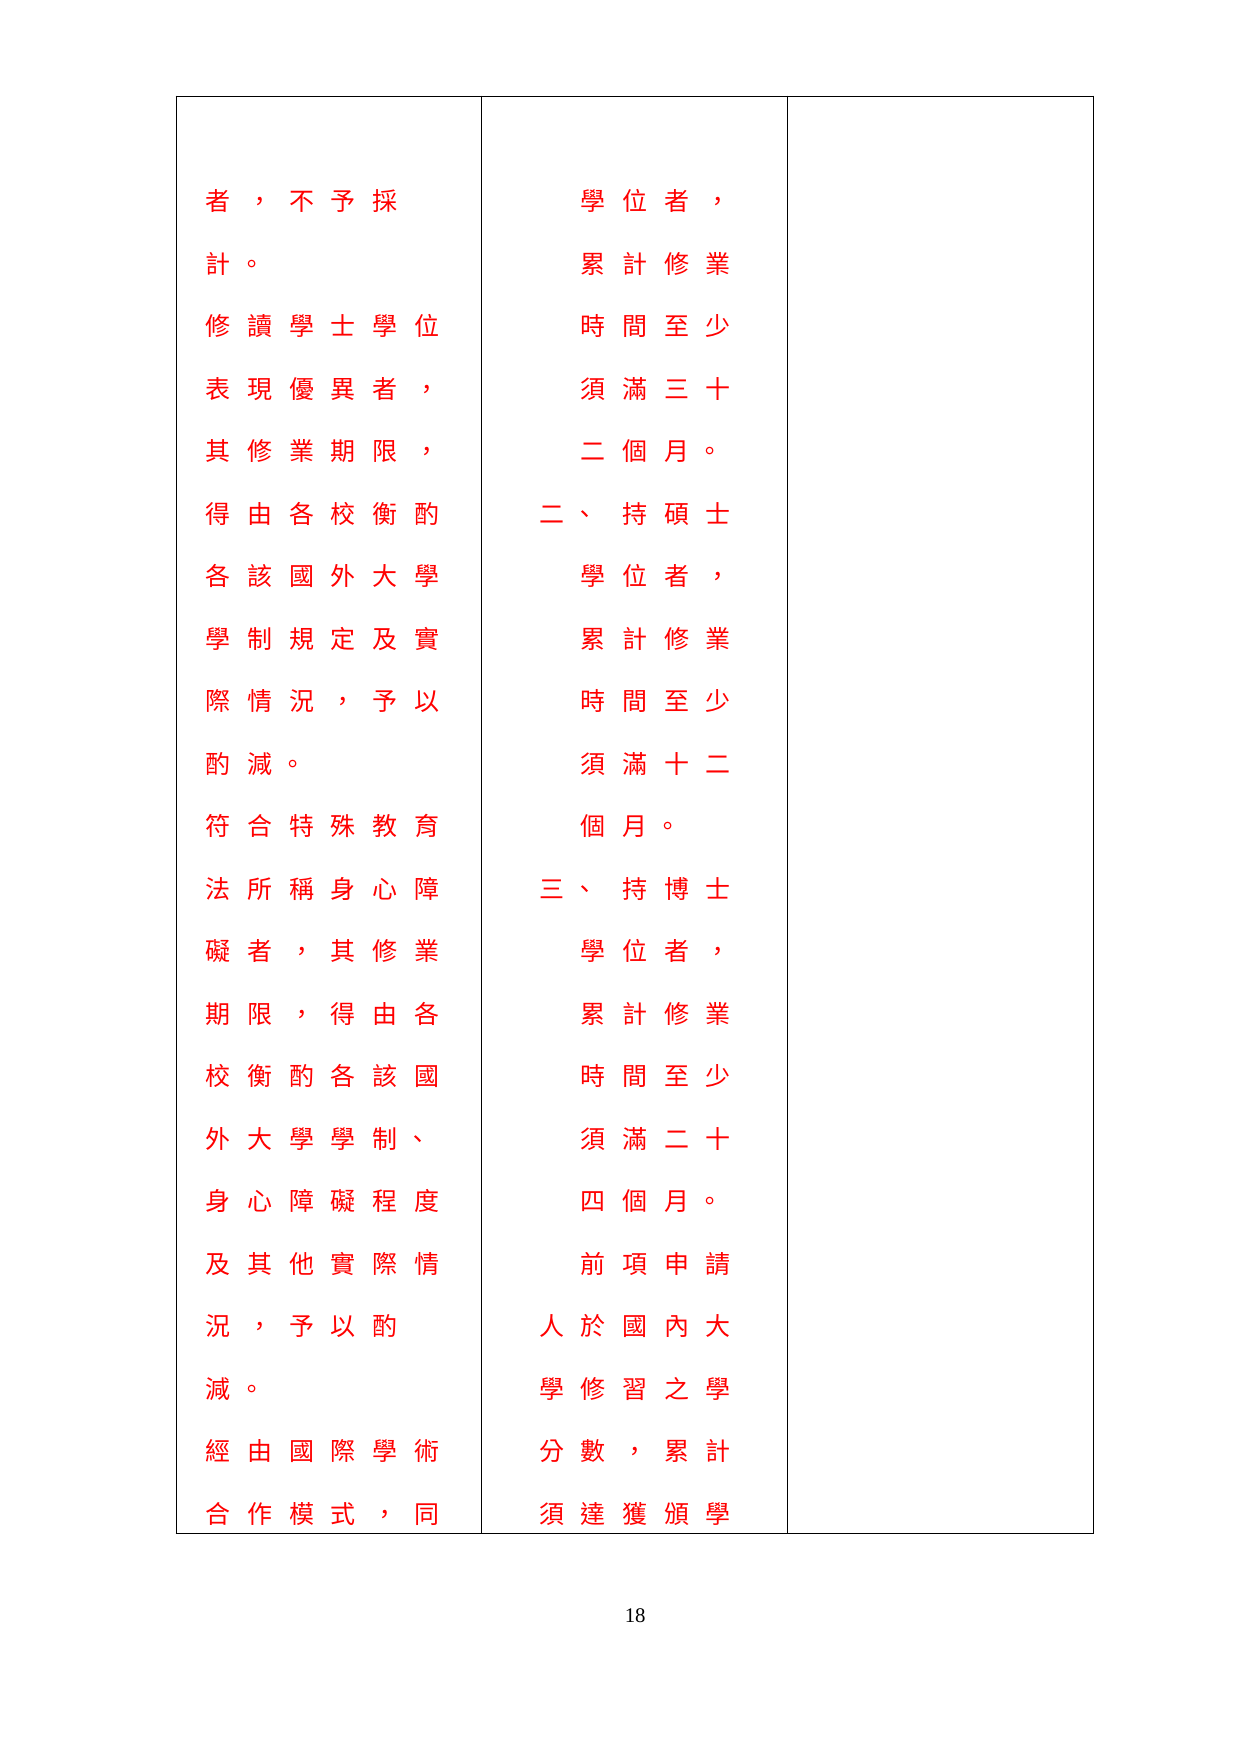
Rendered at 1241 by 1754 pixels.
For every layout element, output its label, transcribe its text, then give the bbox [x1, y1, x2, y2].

table_cell 第六條 第四條第二款所稱修業期限，指申請人停留於當地學校之修業時間，其規定如下： 持高級中等學校學歷者，累計修業時間應符合當地國學制之規定。 持學士學位者，累計修業時間至少須滿三十二個月。 持碩士學位者，累計修業時間至少須滿八個月。 持博士學位者，累計修業時間至少須滿十六個月。 碩士、博士學位同時於同校系（所）修習者，累計修業時間至少須滿二十四個月。 以專科學校畢業學歷或具專科學校畢業同等學力進修學士學位者，累計修業時間至少須滿十六個月。 前項修業期限，各校應對照國內外學制情形，以申請人所持國外學歷當地國學制、修業期間學校行事曆及入出國紀錄等綜合判斷，其所停留期間非屬學校正規學制及行事曆所示修課時間者，不予採計。 修讀學士學位表現優異者，其修業期限，得由各校衡酌各該國外大學學制規定及實際情況，予以酌減。 符合特殊教育法所稱身心障礙者，其修業期限，得由各校衡酌各該國外大學學制、身心障礙程度及其他實際情況，予以酌減。 經由國際學術合作模式，同時在國內外大學修讀同級學位者，不得全程於國內大學修業；其修業期限，得累計其停留於各當地大學之修業時間，並應符合下列規定，不適用第一項規定： 持學士學位者，累計修業時間至少須滿三十二個月。 持碩士學位者，累計修業時間至少須滿十二個月。 持博士學位者，累計修業時間至少須滿二十四個月。 前項申請人於國內外大學修習之學分數，累計應各達獲頒學位所需總學分數之三分之一以上。 申請人修業時間達第一項或第五項所定修業期限三分之二以上，其修業期限得由學校就申請人所持國外學歷當地國學制、修業期間學校行事曆、入出國紀錄及國內同級同類學校學制等綜合判斷是否符合大學入學同等學力後予以採認。 申請人入學所持國外學歷依國外學校規定須跨國(不包括我國)修習者，由申請人出具國外學校證明文件並經學校查證認定後，其跨國之修業期限得併計為第一項所定之當地修業期限，且該跨國修習學校應符合第四條、大陸地區學歷採認辦法或香港澳門學歷檢覈及採認辦法之規定。 申請人持國內大學與國外大學合作設立經本部專案核定之學位專班學歷入學者，其停留國內大學之修業期限得併計為第一項及第五項所定之修業期限。 [177, 97, 481, 1533]
table_cell [788, 97, 1093, 1533]
table_cell 學位者，累計修業時間至少須滿三十二個月。 二、持碩士學位者，累計修業時間至少須滿十二個月。 三、持博士學位者，累計修業時間至少須滿二十四個月。 前項申請人於國內大學修習之學分數，累計須達獲頒學 [482, 97, 787, 1533]
